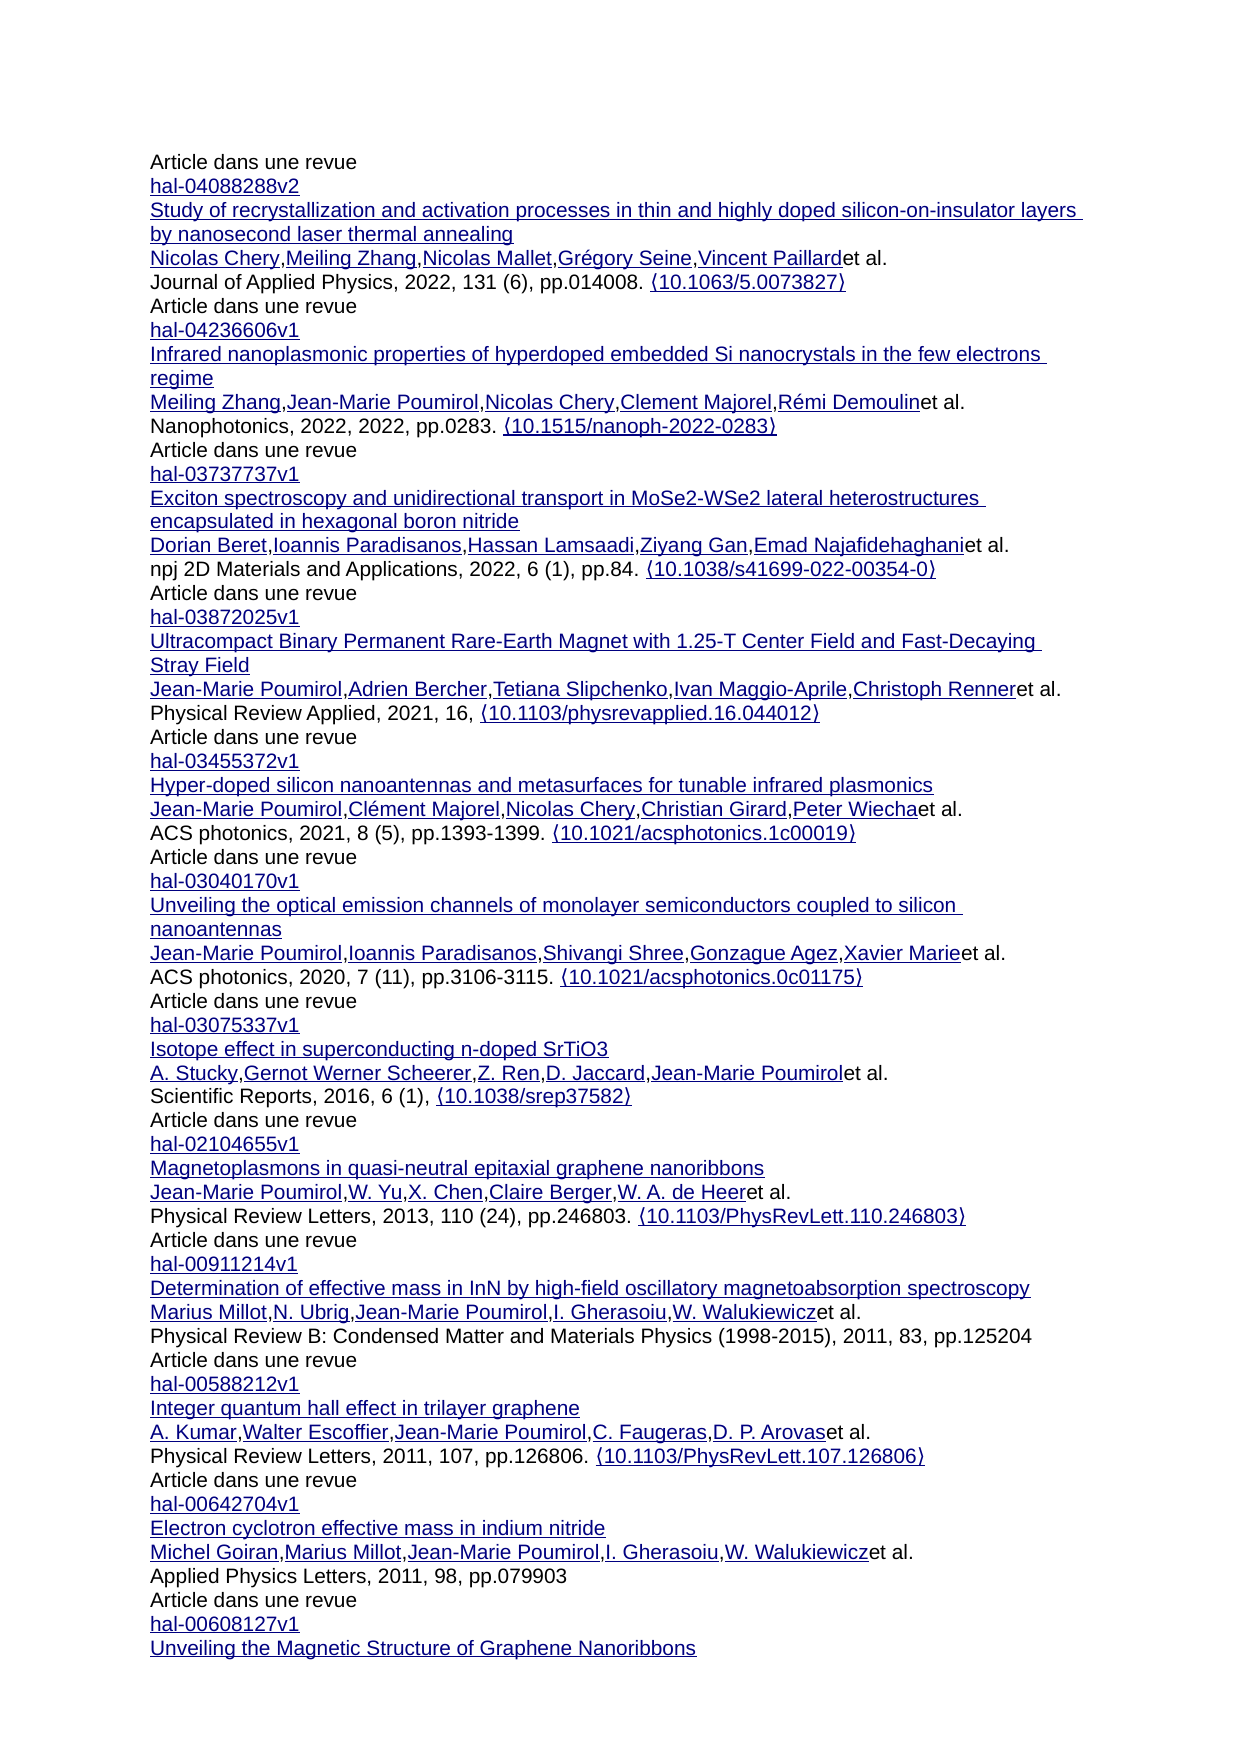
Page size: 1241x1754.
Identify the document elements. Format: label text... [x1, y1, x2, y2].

table_cell Article dans une revue hal-04088288v2 [150, 150, 1090, 198]
table_cell Electron cyclotron effective mass in indium nitride Michel Goiran,Marius Millot,Jean-Marie Poumirol,I. Gherasoiu,W. Walukiewiczet al. Applied Physics Letters, 2011, 98, pp.079903 Article dans une revue hal-00608127v1 [150, 1516, 1090, 1635]
table_cell Exciton spectroscopy and unidirectional transport in MoSe2-WSe2 lateral heterostructures encapsulated in hexagonal boron nitride Dorian Beret,Ioannis Paradisanos,Hassan Lamsaadi,Ziyang Gan,Emad Najafidehaghaniet al. npj 2D Materials and Applications, 2022, 6 (1), pp.84. ⟨10.1038/s41699-022-00354-0⟩ Article dans une revue hal-03872025v1 [150, 485, 1090, 629]
table_cell Integer quantum hall effect in trilayer graphene A. Kumar,Walter Escoffier,Jean-Marie Poumirol,C. Faugeras,D. P. Arovaset al. Physical Review Letters, 2011, 107, pp.126806. ⟨10.1103/PhysRevLett.107.126806⟩ Article dans une revue hal-00642704v1 [150, 1396, 1090, 1516]
table_cell Unveiling the Magnetic Structure of Graphene Nanoribbons [150, 1635, 1090, 1659]
table_cell Ultracompact Binary Permanent Rare-Earth Magnet with 1.25-T Center Field and Fast-Decaying Stray Field Jean-Marie Poumirol,Adrien Bercher,Tetiana Slipchenko,Ivan Maggio-Aprile,Christoph Renneret al. Physical Review Applied, 2021, 16, ⟨10.1103/physrevapplied.16.044012⟩ Article dans une revue hal-03455372v1 [150, 629, 1090, 773]
table_cell Study of recrystallization and activation processes in thin and highly doped silicon-on-insulator layers by nanosecond laser thermal annealing Nicolas Chery,Meiling Zhang,Nicolas Mallet,Grégory Seine,Vincent Paillardet al. Journal of Applied Physics, 2022, 131 (6), pp.014008. ⟨10.1063/5.0073827⟩ Article dans une revue hal-04236606v1 [150, 198, 1090, 342]
table_cell Unveiling the optical emission channels of monolayer semiconductors coupled to silicon nanoantennas Jean-Marie Poumirol,Ioannis Paradisanos,Shivangi Shree,Gonzague Agez,Xavier Marieet al. ACS photonics, 2020, 7 (11), pp.3106-3115. ⟨10.1021/acsphotonics.0c01175⟩ Article dans une revue hal-03075337v1 [150, 893, 1090, 1036]
table_cell Magnetoplasmons in quasi-neutral epitaxial graphene nanoribbons Jean-Marie Poumirol,W. Yu,X. Chen,Claire Berger,W. A. de Heeret al. Physical Review Letters, 2013, 110 (24), pp.246803. ⟨10.1103/PhysRevLett.110.246803⟩ Article dans une revue hal-00911214v1 [150, 1156, 1090, 1276]
table_cell Determination of effective mass in InN by high-field oscillatory magnetoabsorption spectroscopy Marius Millot,N. Ubrig,Jean-Marie Poumirol,I. Gherasoiu,W. Walukiewiczet al. Physical Review B: Condensed Matter and Materials Physics (1998-2015), 2011, 83, pp.125204 Article dans une revue hal-00588212v1 [150, 1276, 1090, 1396]
table_cell Infrared nanoplasmonic properties of hyperdoped embedded Si nanocrystals in the few electrons regime Meiling Zhang,Jean-Marie Poumirol,Nicolas Chery,Clement Majorel,Rémi Demoulinet al. Nanophotonics, 2022, 2022, pp.0283. ⟨10.1515/nanoph-2022-0283⟩ Article dans une revue hal-03737737v1 [150, 342, 1090, 485]
table_cell Hyper-doped silicon nanoantennas and metasurfaces for tunable infrared plasmonics Jean-Marie Poumirol,Clément Majorel,Nicolas Chery,Christian Girard,Peter Wiechaet al. ACS photonics, 2021, 8 (5), pp.1393-1399. ⟨10.1021/acsphotonics.1c00019⟩ Article dans une revue hal-03040170v1 [150, 773, 1090, 893]
table_cell Isotope effect in superconducting n-doped SrTiO3 A. Stucky,Gernot Werner Scheerer,Z. Ren,D. Jaccard,Jean-Marie Poumirolet al. Scientific Reports, 2016, 6 (1), ⟨10.1038/srep37582⟩ Article dans une revue hal-02104655v1 [150, 1036, 1090, 1156]
